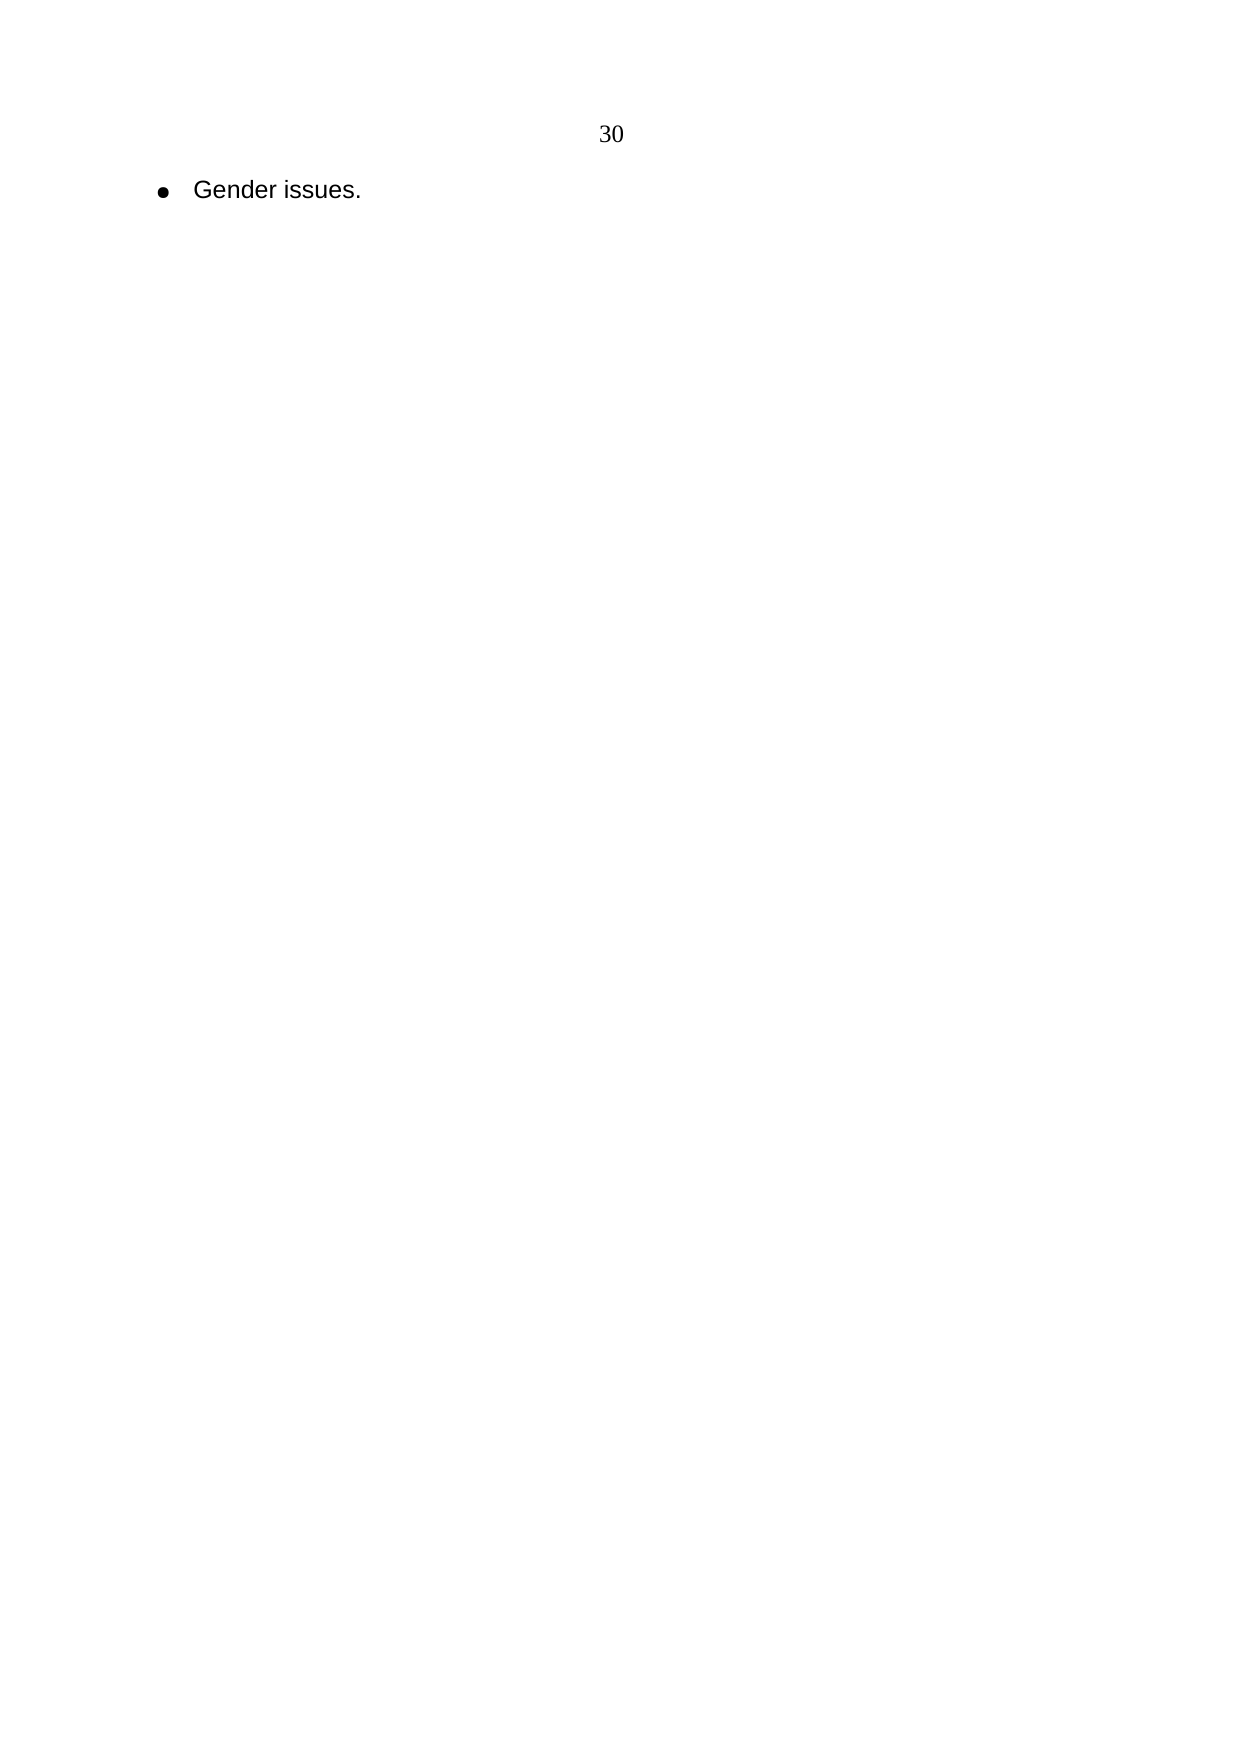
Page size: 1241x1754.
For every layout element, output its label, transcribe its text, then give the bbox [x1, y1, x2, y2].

list Gender issues. [156, 176, 1122, 204]
